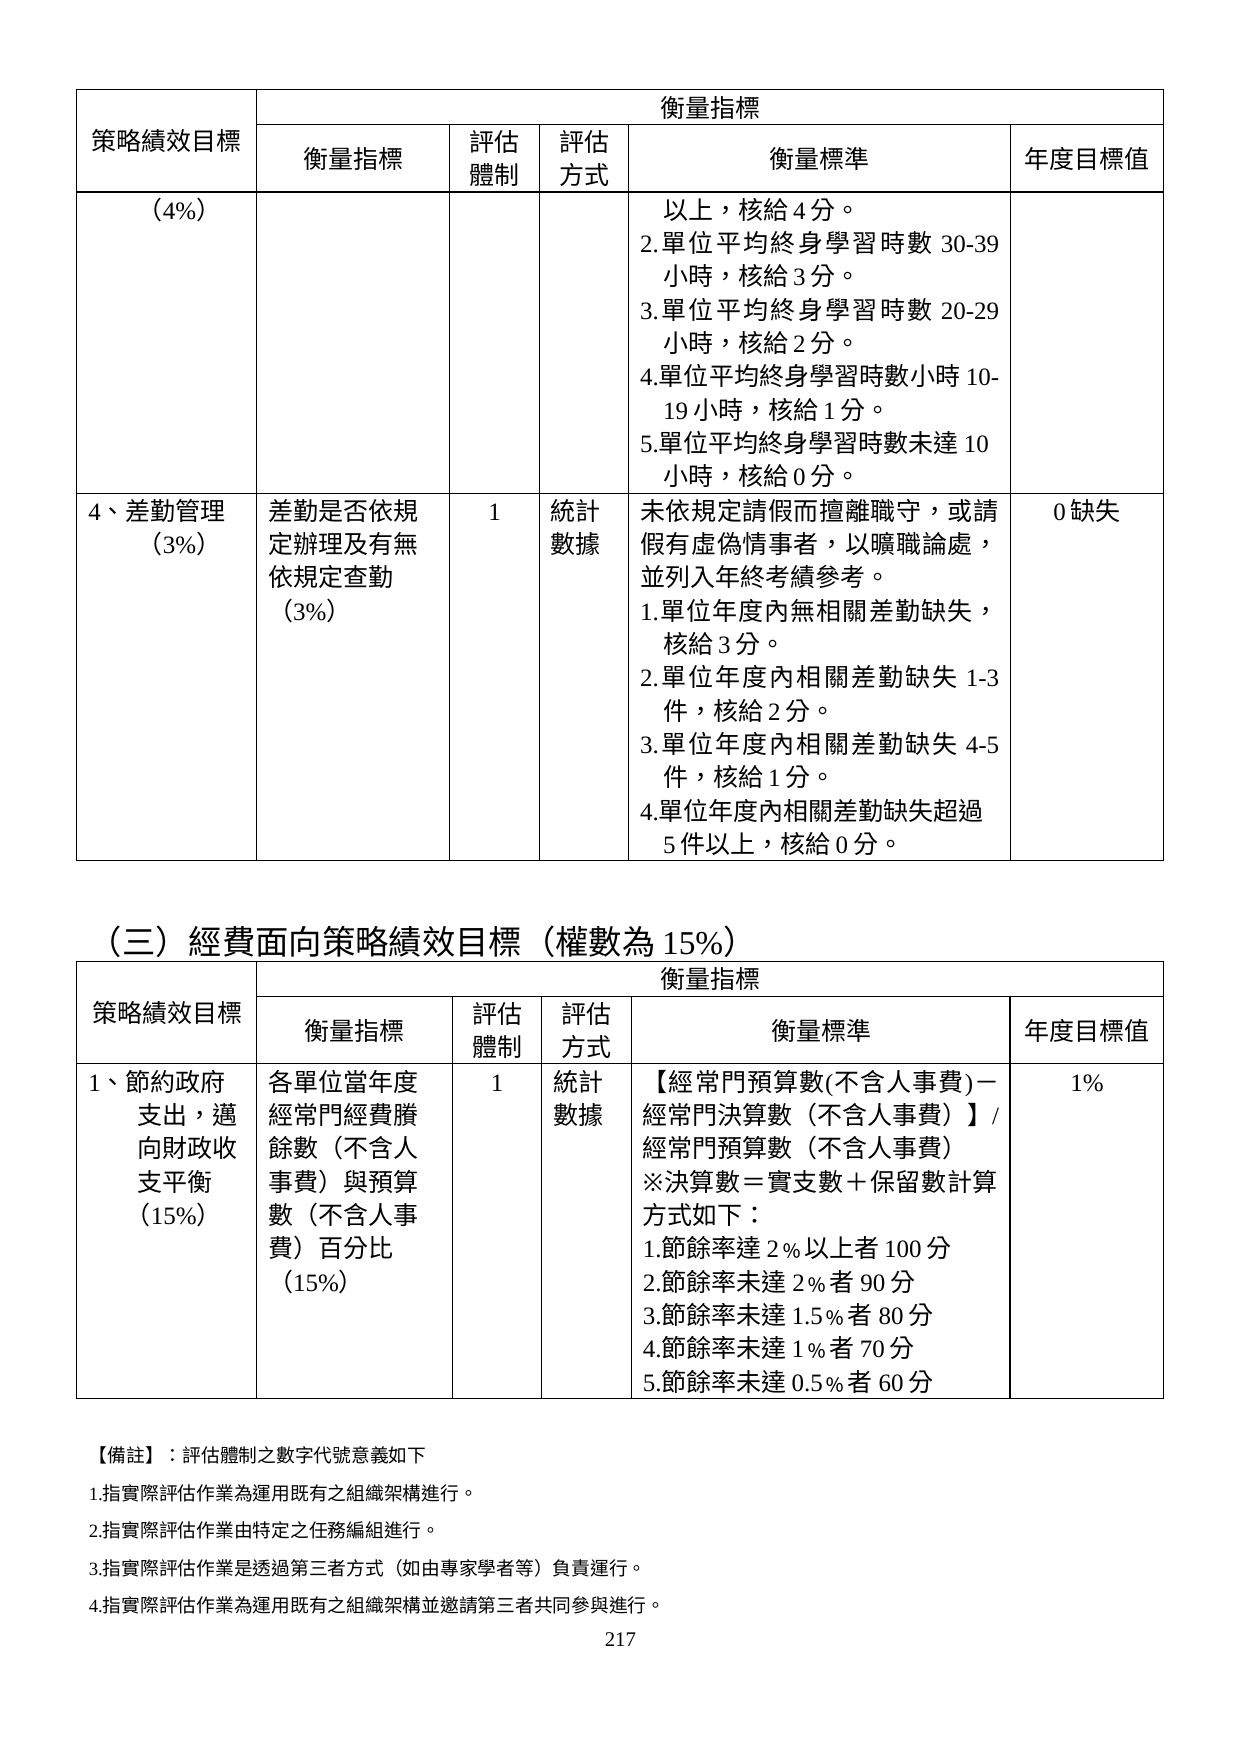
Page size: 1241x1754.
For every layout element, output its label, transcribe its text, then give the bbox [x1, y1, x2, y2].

table_cell 節約政府支出，邁向財政收支平衡 （15%） [77, 1064, 256, 1398]
table_header 衡量指標 [257, 962, 1163, 996]
table_cell 差勤管理（3%） [77, 494, 256, 860]
table_cell 1 [453, 1064, 541, 1398]
list 指實際評估作業為運用既有之組織架構並邀請第三者共同參與進行。 [88, 1586, 1152, 1619]
table_cell [1011, 193, 1163, 492]
table_header 衡量指標 [257, 90, 1163, 124]
list 指實際評估作業為運用既有之組織架構進行。 [88, 1474, 1152, 1507]
table_cell 1 [450, 494, 539, 860]
text 【備註】：評估體制之數字代號意義如下 [88, 1436, 1152, 1469]
table_cell 0缺失 [1011, 494, 1163, 860]
table_header 策略績效目標 [77, 962, 256, 1063]
table_cell 以上，核給4分。 2.單位平均終身學習時數30-39小時，核給3分。 3.單位平均終身學習時數20-29小時，核給2分。 4.單位平均終身學習時數小時10-19小時，核給1分。 5.單位平均終身學習時數未達10小時，核給0分。 [629, 193, 1010, 492]
text （三）經費面向策略績效目標（權數為15%） [88, 928, 1152, 961]
table_cell 衡量標準 [632, 997, 1009, 1063]
table_cell [540, 193, 628, 492]
table_header 策略績效目標 [77, 90, 256, 191]
table_cell 統計數據 [542, 1064, 631, 1398]
table_cell 未依規定請假而擅離職守，或請假有虛偽情事者，以曠職論處，並列入年終考績參考。 1.單位年度內無相關差勤缺失，核給3分。 2.單位年度內相關差勤缺失1-3件，核給2分。 3.單位年度內相關差勤缺失4-5件，核給1分。 4.單位年度內相關差勤缺失超過5件以上，核給0分。 [629, 494, 1010, 860]
table_cell 評估方式 [540, 125, 628, 191]
table_cell 衡量指標 [257, 997, 452, 1063]
table_cell 年度目標值 [1011, 997, 1163, 1063]
table_cell 年度目標值 [1011, 125, 1163, 191]
table_cell 評估方式 [542, 997, 631, 1063]
table_cell 評估體制 [453, 997, 541, 1063]
table_cell 【經常門預算數(不含人事費)－經常門決算數（不含人事費）】/經常門預算數（不含人事費） ※決算數＝實支數＋保留數計算方式如下： 1.節餘率達2﹪以上者100分 2.節餘率未達 2﹪者 90分 3.節餘率未達1.5﹪者 80分 4.節餘率未達1﹪者 70分 5.節餘率未達0.5﹪者 60分 [632, 1064, 1009, 1398]
list 指實際評估作業由特定之任務編組進行。 [88, 1511, 1152, 1544]
table_cell 差勤是否依規定辦理及有無依規定查勤 （3%） [257, 494, 449, 860]
table_cell 評估體制 [450, 125, 539, 191]
table_cell 各單位當年度經常門經費賸餘數（不含人事費）與預算數（不含人事費）百分比（15%） [257, 1064, 452, 1398]
list 指實際評估作業是透過第三者方式（如由專家學者等）負責運行。 [88, 1549, 1152, 1582]
table_cell 統計數據 [540, 494, 628, 860]
table_cell 衡量指標 [257, 125, 449, 191]
table_cell [450, 193, 539, 492]
table_cell 1% [1011, 1064, 1163, 1398]
table_cell （4%） [77, 193, 256, 492]
table_cell [257, 193, 449, 492]
table_cell 衡量標準 [629, 125, 1010, 191]
